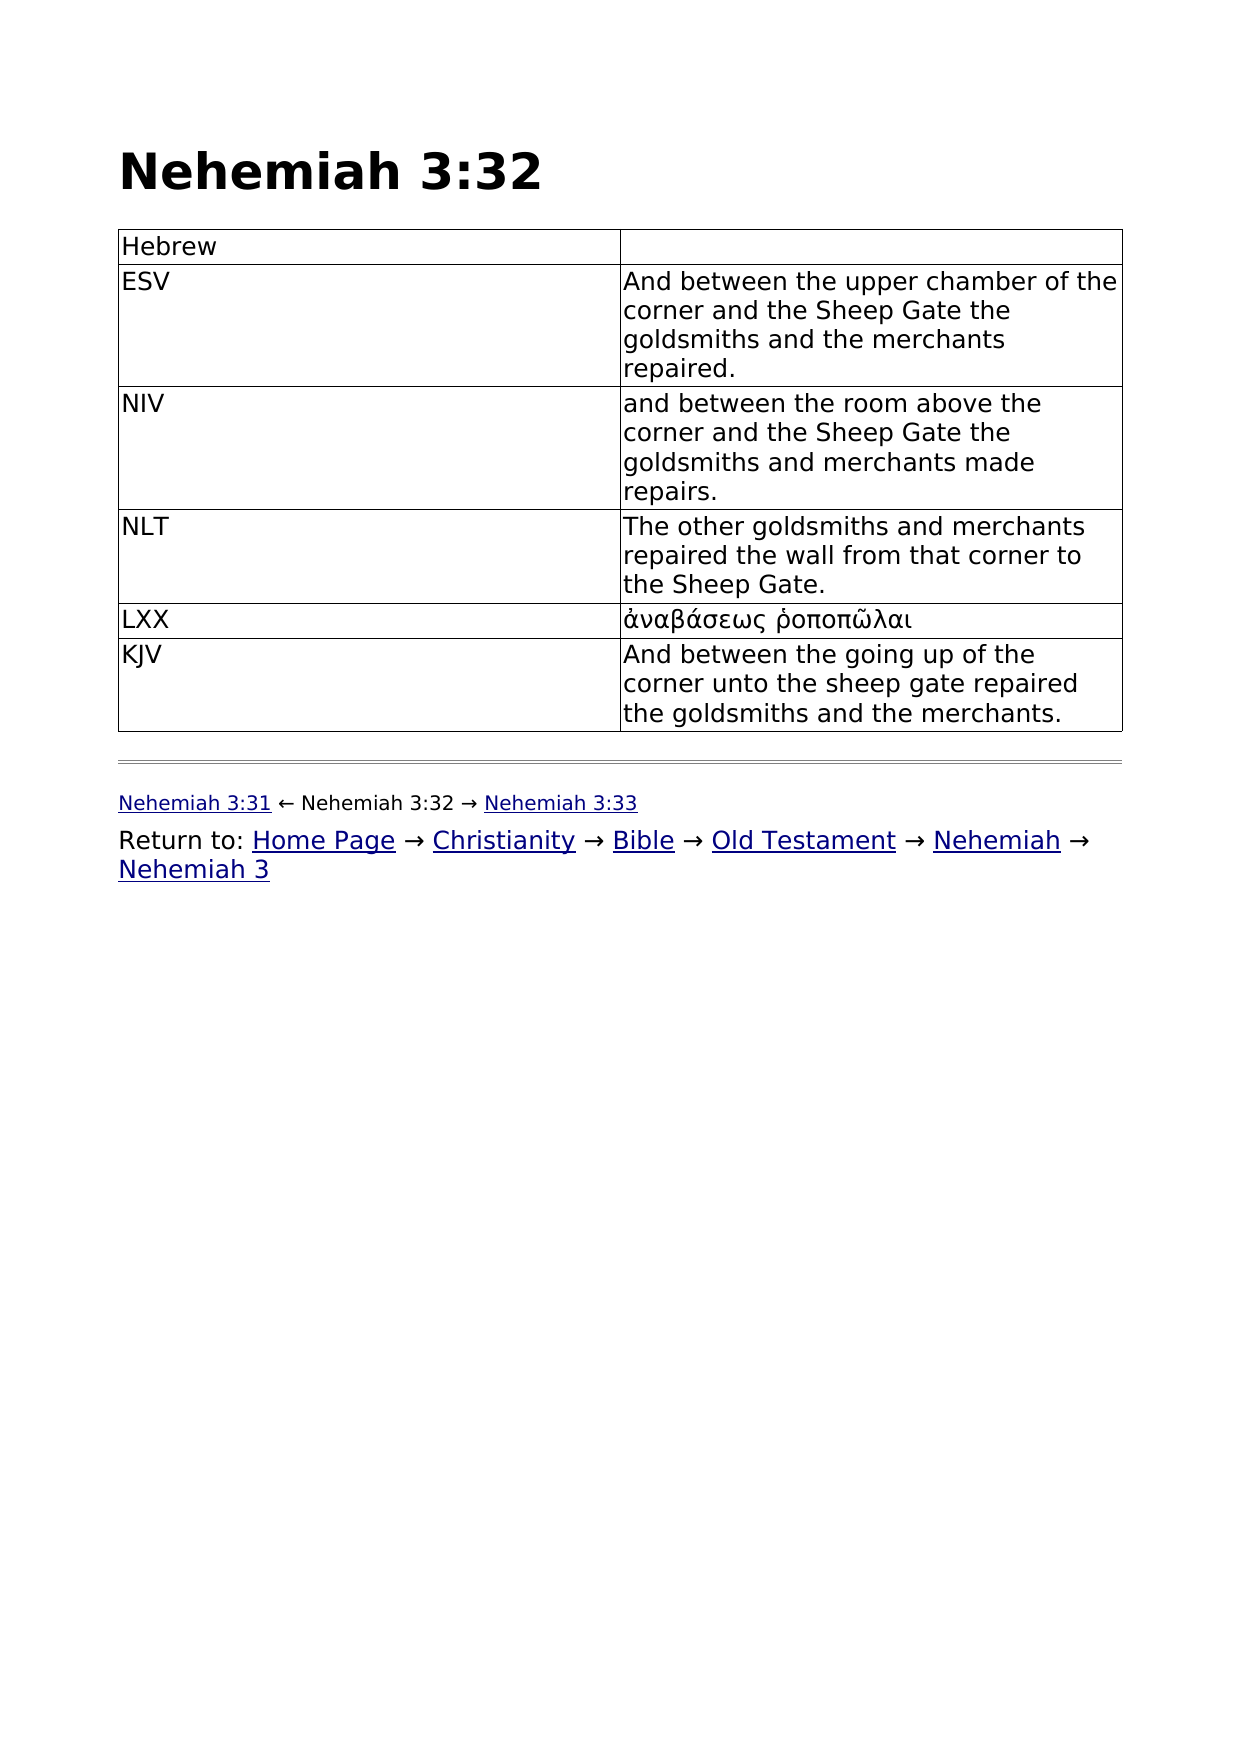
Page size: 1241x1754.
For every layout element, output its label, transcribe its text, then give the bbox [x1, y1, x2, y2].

table_cell ἀναβάσεως ῥοποπῶλαι [621, 604, 1122, 637]
table_header [621, 230, 1122, 264]
table_cell And between the upper chamber of the corner and the Sheep Gate the goldsmiths and the merchants repaired. [621, 265, 1122, 386]
table_cell The other goldsmiths and merchants repaired the wall from that corner to the Sheep Gate. [621, 510, 1122, 602]
table_cell KJV [119, 639, 620, 731]
text Nehemiah 3:31 ← Nehemiah 3:32 → Nehemiah 3:33 [118, 792, 1122, 826]
text Return to: Home Page → Christianity → Bible → Old Testament → Nehemiah → Nehemiah 3 [118, 826, 1122, 884]
table_cell NLT [119, 510, 620, 602]
table_cell And between the going up of the corner unto the sheep gate repaired the goldsmiths and the merchants. [621, 639, 1122, 731]
subtitle Nehemiah 3:32 [118, 143, 1122, 201]
table_cell ESV [119, 265, 620, 386]
table_cell and between the room above the corner and the Sheep Gate the goldsmiths and merchants made repairs. [621, 387, 1122, 509]
table_header Hebrew [119, 230, 620, 264]
table_cell LXX [119, 604, 620, 637]
table_cell NIV [119, 387, 620, 509]
